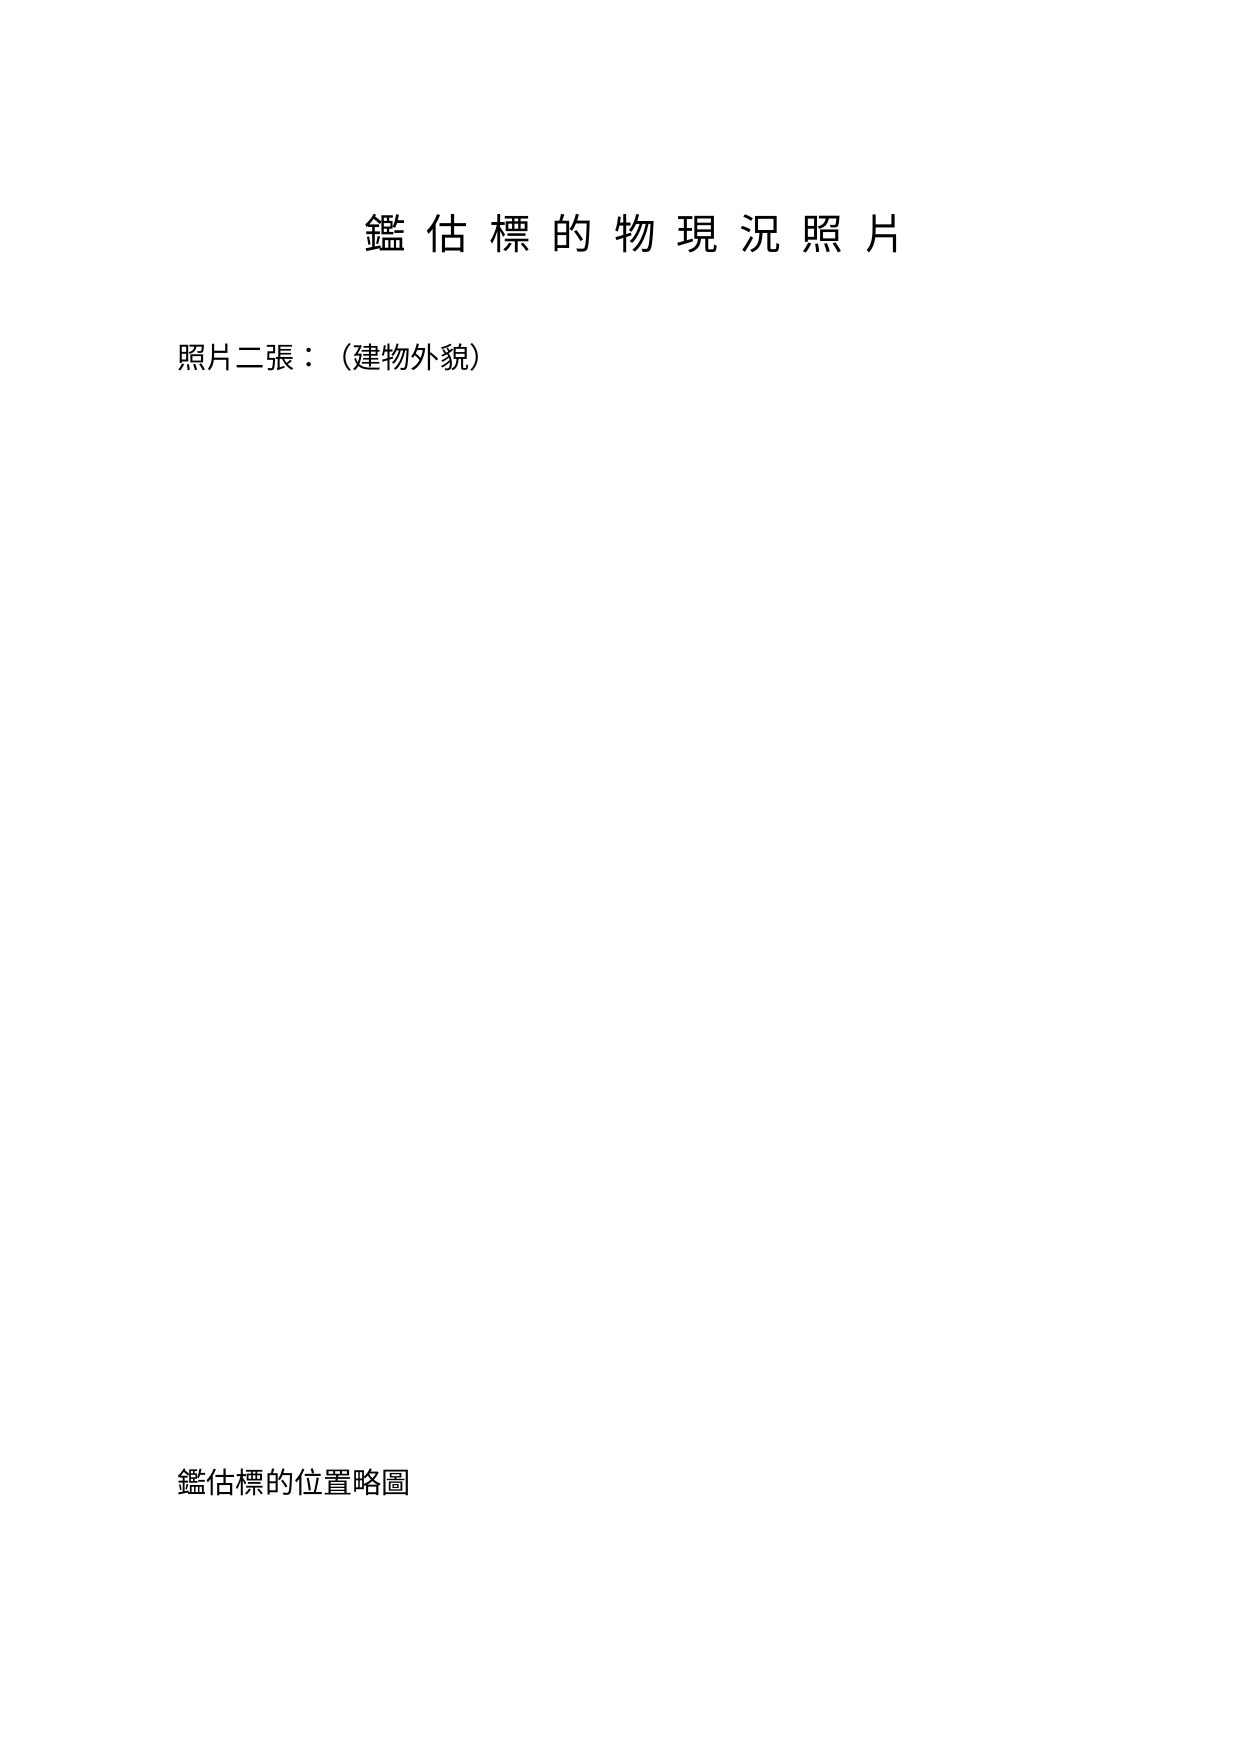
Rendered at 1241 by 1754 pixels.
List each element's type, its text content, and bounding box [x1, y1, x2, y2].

text 照片二張：（建物外貌） [177, 314, 1092, 377]
text 鑑 估 標 的 物 現 況 照 片 [177, 189, 1092, 252]
text 鑑估標的位置略圖 [177, 1439, 1092, 1502]
